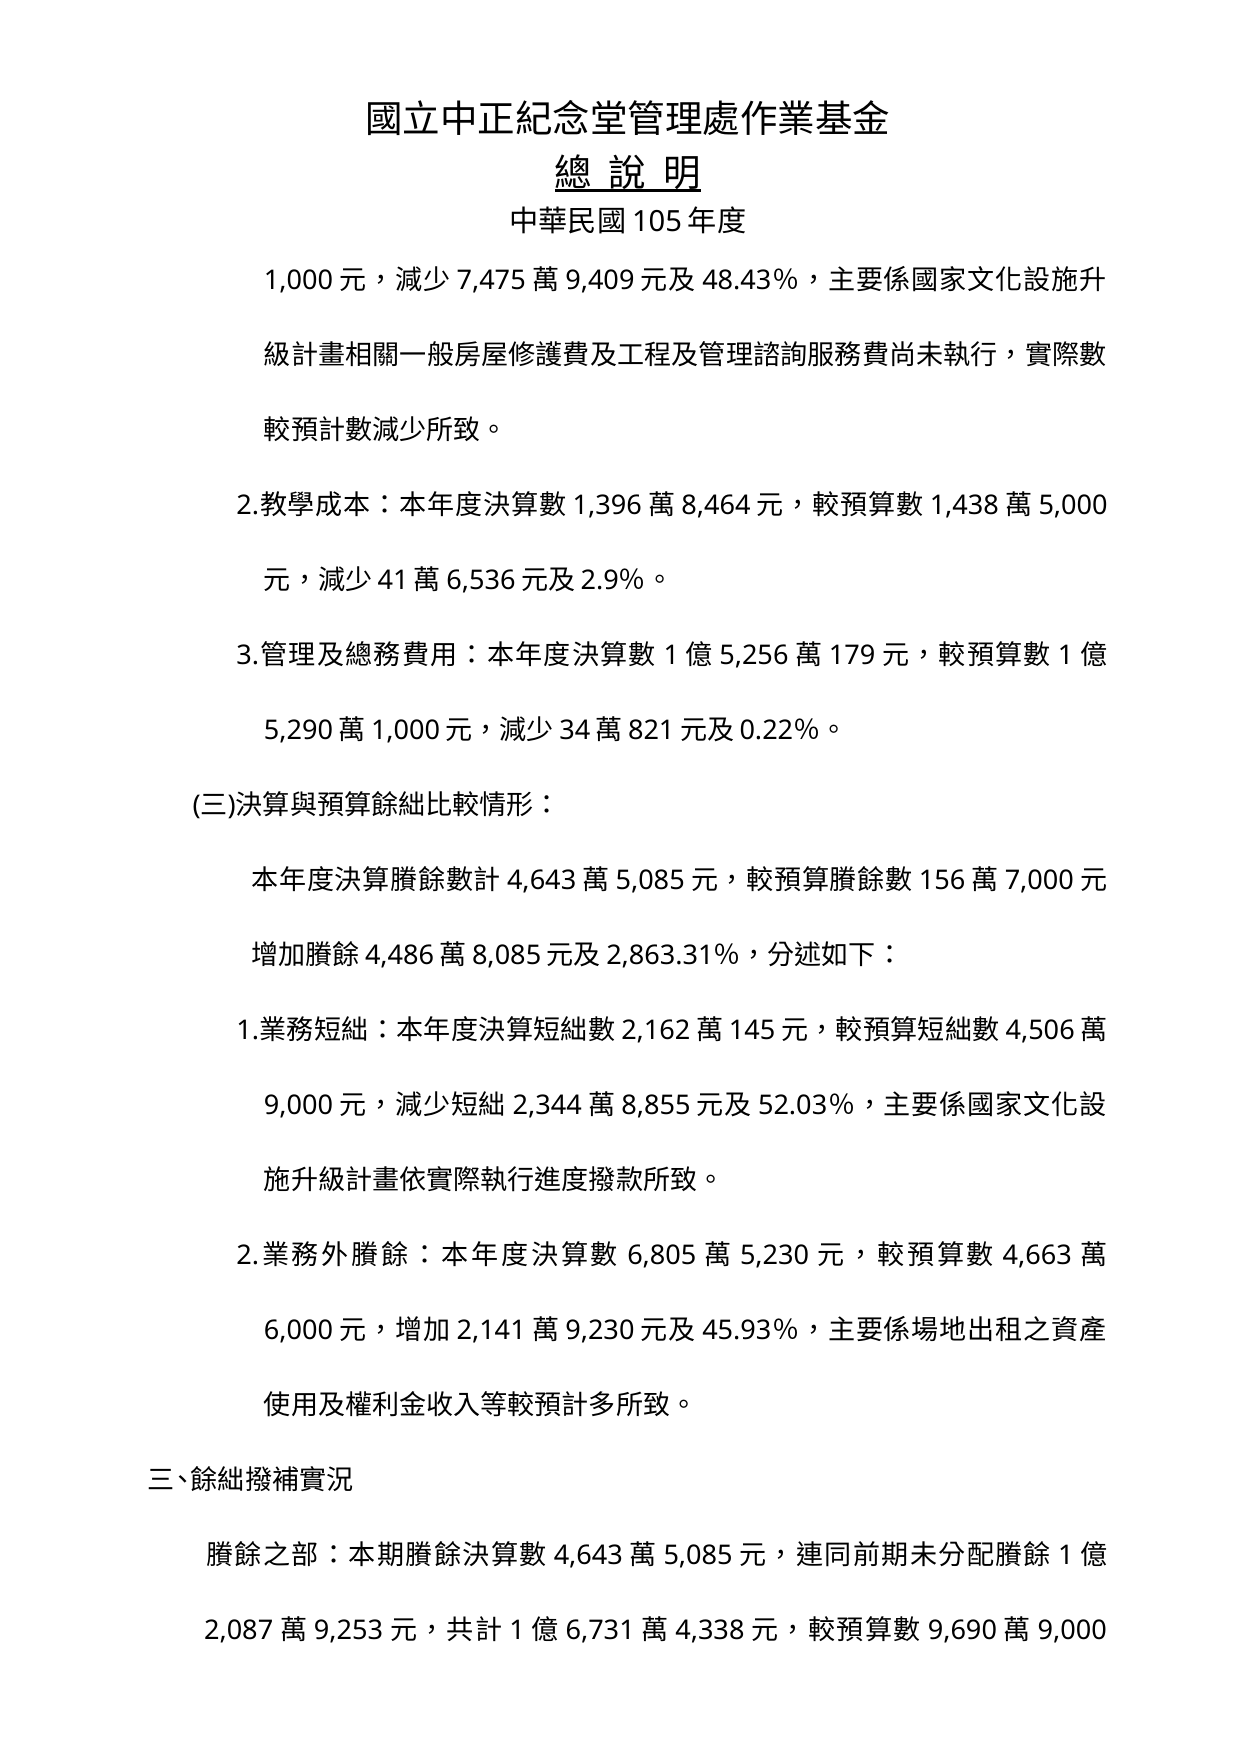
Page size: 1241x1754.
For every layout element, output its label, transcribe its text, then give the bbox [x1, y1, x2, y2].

text 本年度決算賸餘數計4,643萬5,085元，較預算賸餘數156萬7,000元，增加賸餘4,486萬8,085元及2,863.31％，分述如下： [251, 840, 1107, 990]
text 2.業務外賸餘：本年度決算數6,805萬5,230元，較預算數4,663萬6,000元，增加2,141萬9,230元及45.93％，主要係場地出租之資產使用及權利金收入等較預計多所致。 [236, 1215, 1107, 1440]
text 1,000元，減少7,475萬9,409元及48.43％，主要係國家文化設施升級計畫相關一般房屋修護費及工程及管理諮詢服務費尚未執行，實際數較預計數減少所致。 [236, 240, 1107, 465]
text 三、餘絀撥補實況 [148, 1440, 1107, 1515]
text 3.管理及總務費用：本年度決算數1億5,256萬179元，較預算數1億5,290萬1,000元，減少34萬821元及0.22％。 [236, 615, 1107, 765]
text (三)決算與預算餘絀比較情形： [192, 765, 1107, 840]
text 賸餘之部：本期賸餘決算數4,643萬5,085元，連同前期未分配賸餘1億2,087萬9,253元，共計1億6,731萬4,338元，較預算數9,690萬9,000 [204, 1515, 1107, 1665]
text 2.教學成本：本年度決算數1,396萬8,464元，較預算數1,438萬5,000元，減少41萬6,536元及2.9％。 [236, 465, 1107, 615]
text 1.業務短絀：本年度決算短絀數2,162萬145元，較預算短絀數4,506萬9,000元，減少短絀2,344萬8,855元及52.03％，主要係國家文化設施升級計畫依實際執行進度撥款所致。 [236, 990, 1107, 1215]
